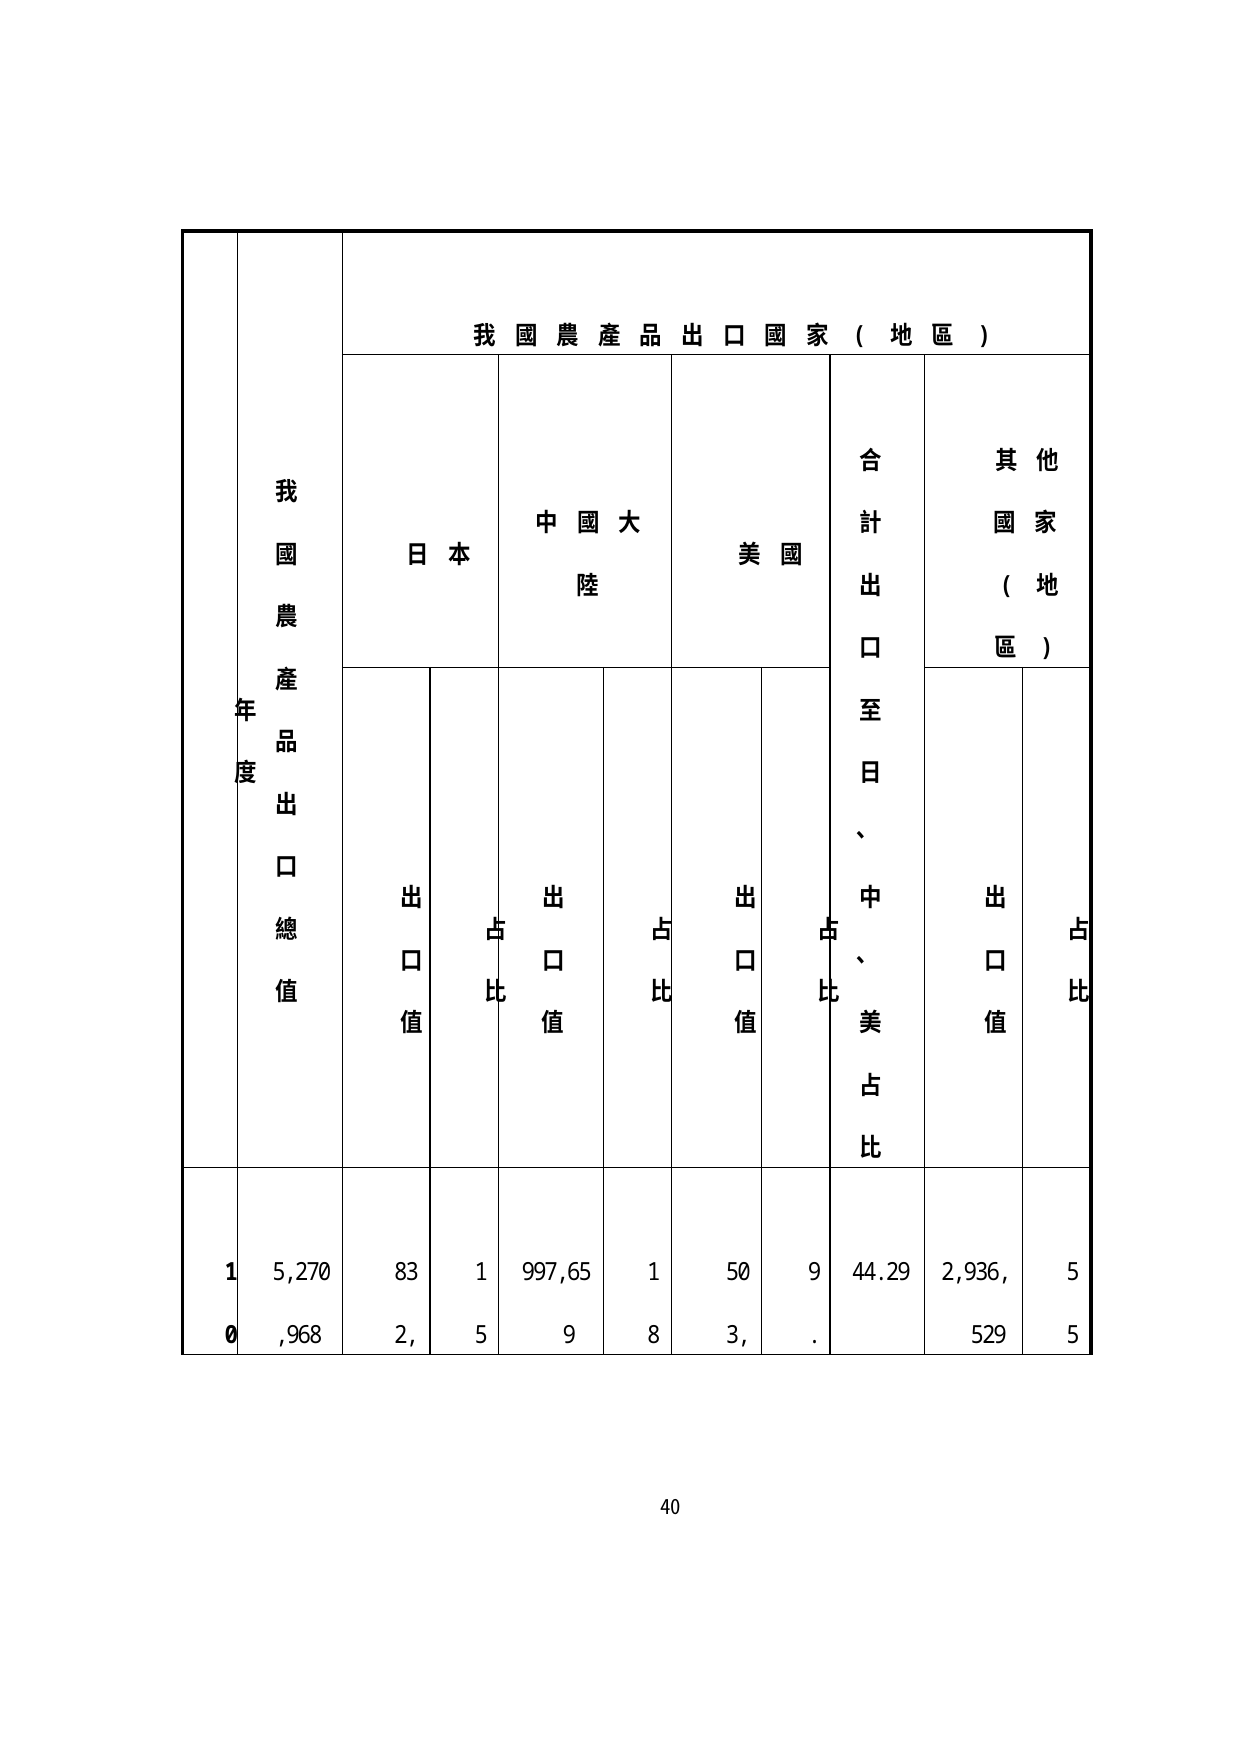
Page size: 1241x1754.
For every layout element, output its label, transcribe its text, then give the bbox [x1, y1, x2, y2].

table_cell 出口值 [672, 668, 761, 1167]
table_cell 503, [672, 1168, 761, 1354]
table_cell 997,659 [499, 1168, 603, 1354]
table_cell 5,270,968 [238, 1168, 342, 1354]
table_cell 中國大陸 [499, 355, 671, 667]
table_cell 出口值 [499, 668, 603, 1167]
table_cell 44.29 [831, 1168, 924, 1354]
table_cell 832, [343, 1168, 429, 1354]
table_header 我國農產品出口總值 [238, 233, 342, 1167]
table_cell 合計出口至日、中、美占比 [831, 355, 924, 1167]
table_cell 10 [184, 1168, 237, 1354]
table_cell 占比 [604, 668, 671, 1167]
table_cell 2,936,529 [925, 1168, 1022, 1354]
table_header 年度 [184, 233, 237, 1167]
table_cell 日本 [343, 355, 498, 667]
table_cell 出口值 [343, 668, 429, 1167]
table_cell 9. [762, 1168, 829, 1354]
table_cell 55 [1023, 1168, 1089, 1354]
table_cell 占比 [762, 668, 829, 1167]
table_cell 其他國家(地區) [925, 355, 1089, 667]
table_cell 美國 [672, 355, 829, 667]
table_header 我國農產品出口國家(地區) [343, 233, 1089, 354]
table_cell 15 [431, 1168, 498, 1354]
table_cell 占比 [431, 668, 498, 1167]
table_cell 18 [604, 1168, 671, 1354]
table_cell 出口值 [925, 668, 1022, 1167]
table_cell 占比 [1023, 668, 1089, 1167]
